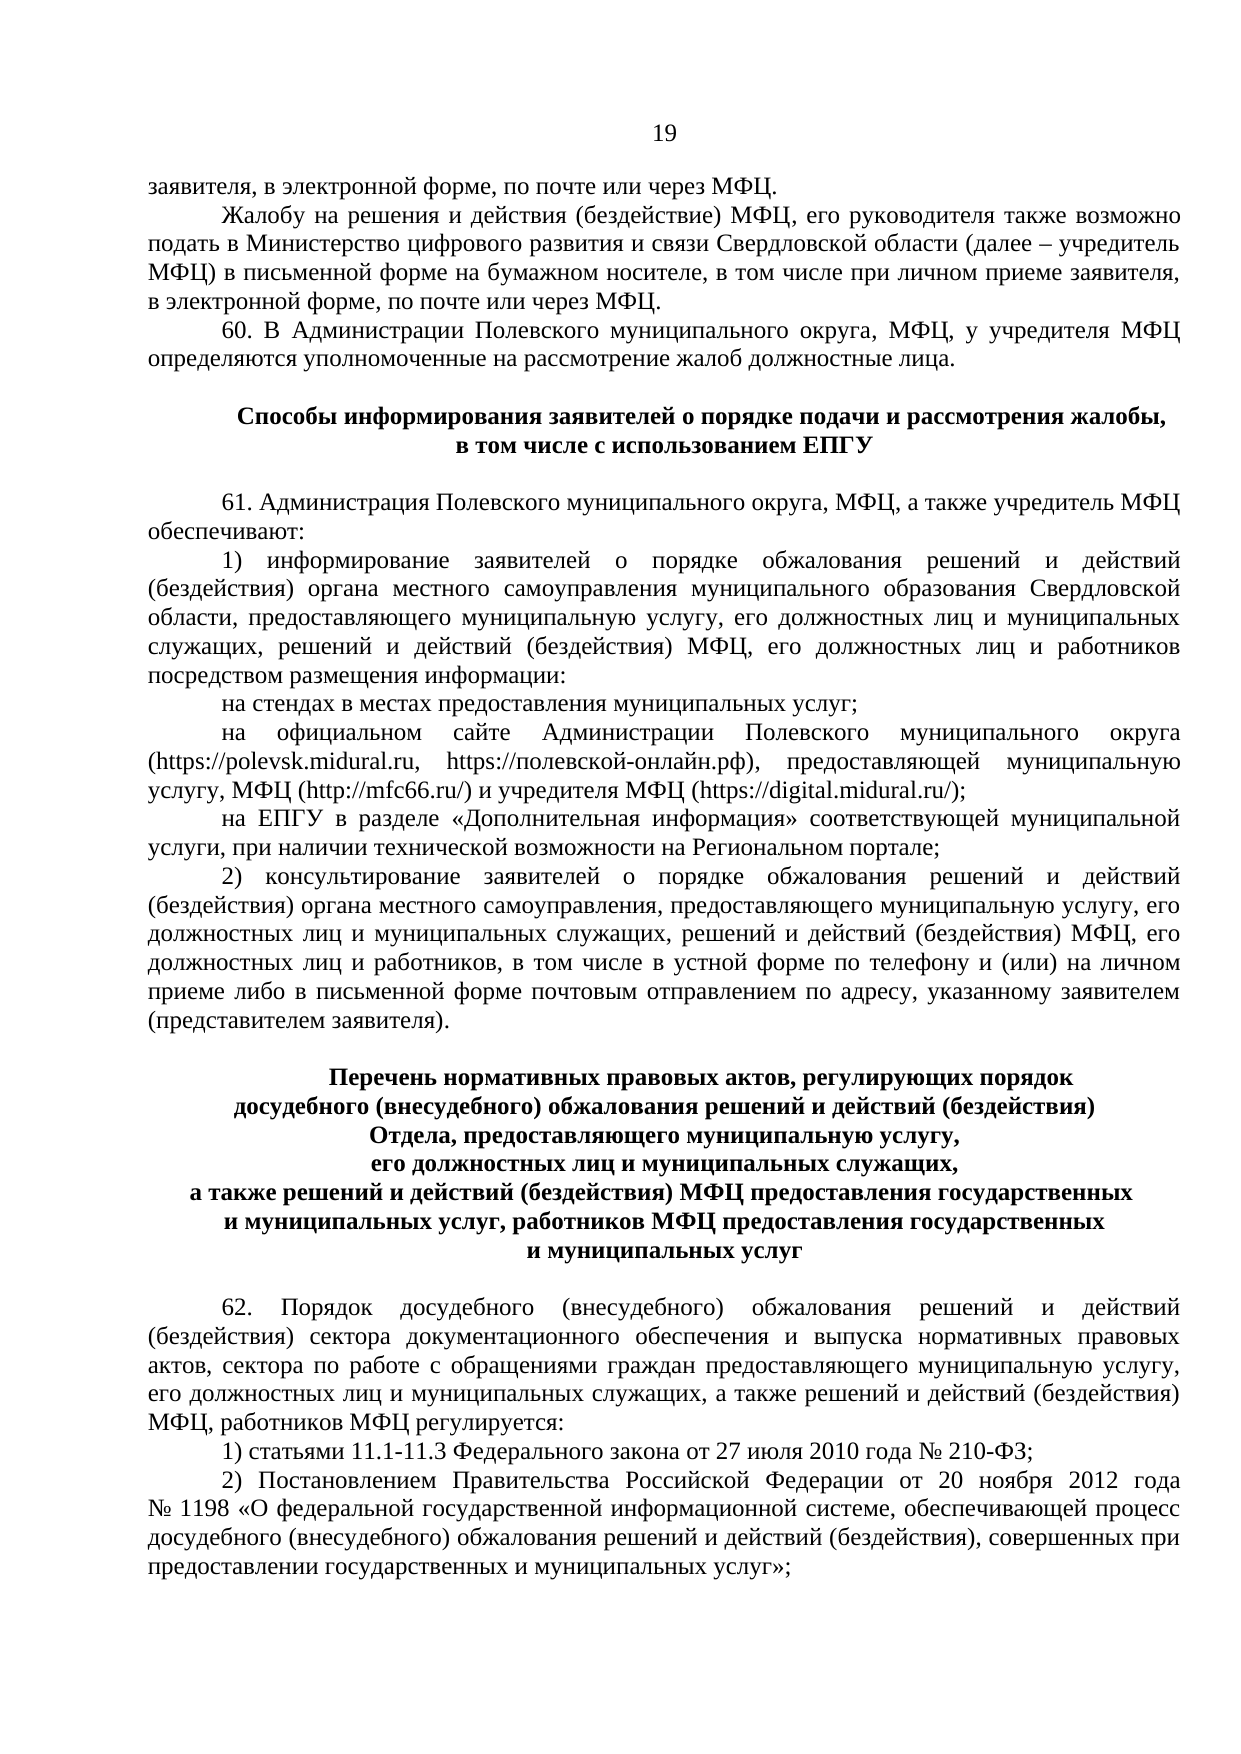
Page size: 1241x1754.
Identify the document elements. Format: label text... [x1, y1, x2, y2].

text 62. Порядок досудебного (внесудебного) обжалования решений и действий (бездействия) сектора документационного обеспечения и выпуска нормативных правовых актов, сектора по работе с обращениями граждан предоставляющего муниципальную услугу, его должностных лиц и муниципальных служащих, а также решений и действий (бездействия) МФЦ, работников МФЦ регулируется: [148, 1292, 1181, 1436]
list 60. В Администрации Полевского муниципального округа, МФЦ, у учредителя МФЦ определяются уполномоченные на рассмотрение жалоб должностные лица. [148, 315, 1181, 372]
text 1) статьями 11.1-11.3 Федерального закона от 27 июля 2010 года № 210-ФЗ; [148, 1436, 1181, 1465]
text на стендах в местах предоставления муниципальных услуг; [148, 688, 1181, 717]
text 2) консультирование заявителей о порядке обжалования решений и действий (бездействия) органа местного самоуправления, предоставляющего муниципальную услугу, его должностных лиц и муниципальных служащих, решений и действий (бездействия) МФЦ, его должностных лиц и работников, в том числе в устной форме по телефону и (или) на личном приеме либо в письменной форме почтовым отправлением по адресу, указанному заявителем (представителем заявителя). [148, 861, 1181, 1033]
text 61. Администрация Полевского муниципального округа, МФЦ, а также учредитель МФЦ обеспечивают: [148, 487, 1181, 545]
text Способы информирования заявителей о порядке подачи и рассмотрения жалобы, в том числе с использованием ЕПГУ [148, 401, 1181, 458]
text 1) информирование заявителей о порядке обжалования решений и действий (бездействия) органа местного самоуправления муниципального образования Свердловской области, предоставляющего муниципальную услугу, его должностных лиц и муниципальных служащих, решений и действий (бездействия) МФЦ, его должностных лиц и работников посредством размещения информации: [148, 545, 1181, 688]
text на официальном сайте Администрации Полевского муниципального округа (https://polevsk.midural.ru, https://полевской-онлайн.рф), предоставляющей муниципальную услугу, МФЦ (http://mfc66.ru/) и учредителя МФЦ (https://digital.midural.ru/); [148, 717, 1181, 803]
text Перечень нормативных правовых актов, регулирующих порядок досудебного (внесудебного) обжалования решений и действий (бездействия) Отдела, предоставляющего муниципальную услугу, его должностных лиц и муниципальных служащих, а также решений и действий (бездействия) МФЦ предоставления государственных и муниципальных услуг, работников МФЦ предоставления государственных и муниципальных услуг [148, 1062, 1181, 1263]
list заявителя, в электронной форме, по почте или через МФЦ. [148, 171, 1181, 200]
list Жалобу на решения и действия (бездействие) МФЦ, его руководителя также возможно подать в Министерство цифрового развития и связи Свердловской области (далее – учредитель МФЦ) в письменной форме на бумажном носителе, в том числе при личном приеме заявителя, в электронной форме, по почте или через МФЦ. [148, 200, 1181, 315]
text 2) Постановлением Правительства Российской Федерации от 20 ноября 2012 года № 1198 «О федеральной государственной информационной системе, обеспечивающей процесс досудебного (внесудебного) обжалования решений и действий (бездействия), совершенных при предоставлении государственных и муниципальных услуг»; [148, 1465, 1181, 1580]
text на ЕПГУ в разделе «Дополнительная информация» соответствующей муниципальной услуги, при наличии технической возможности на Региональном портале; [148, 803, 1181, 861]
